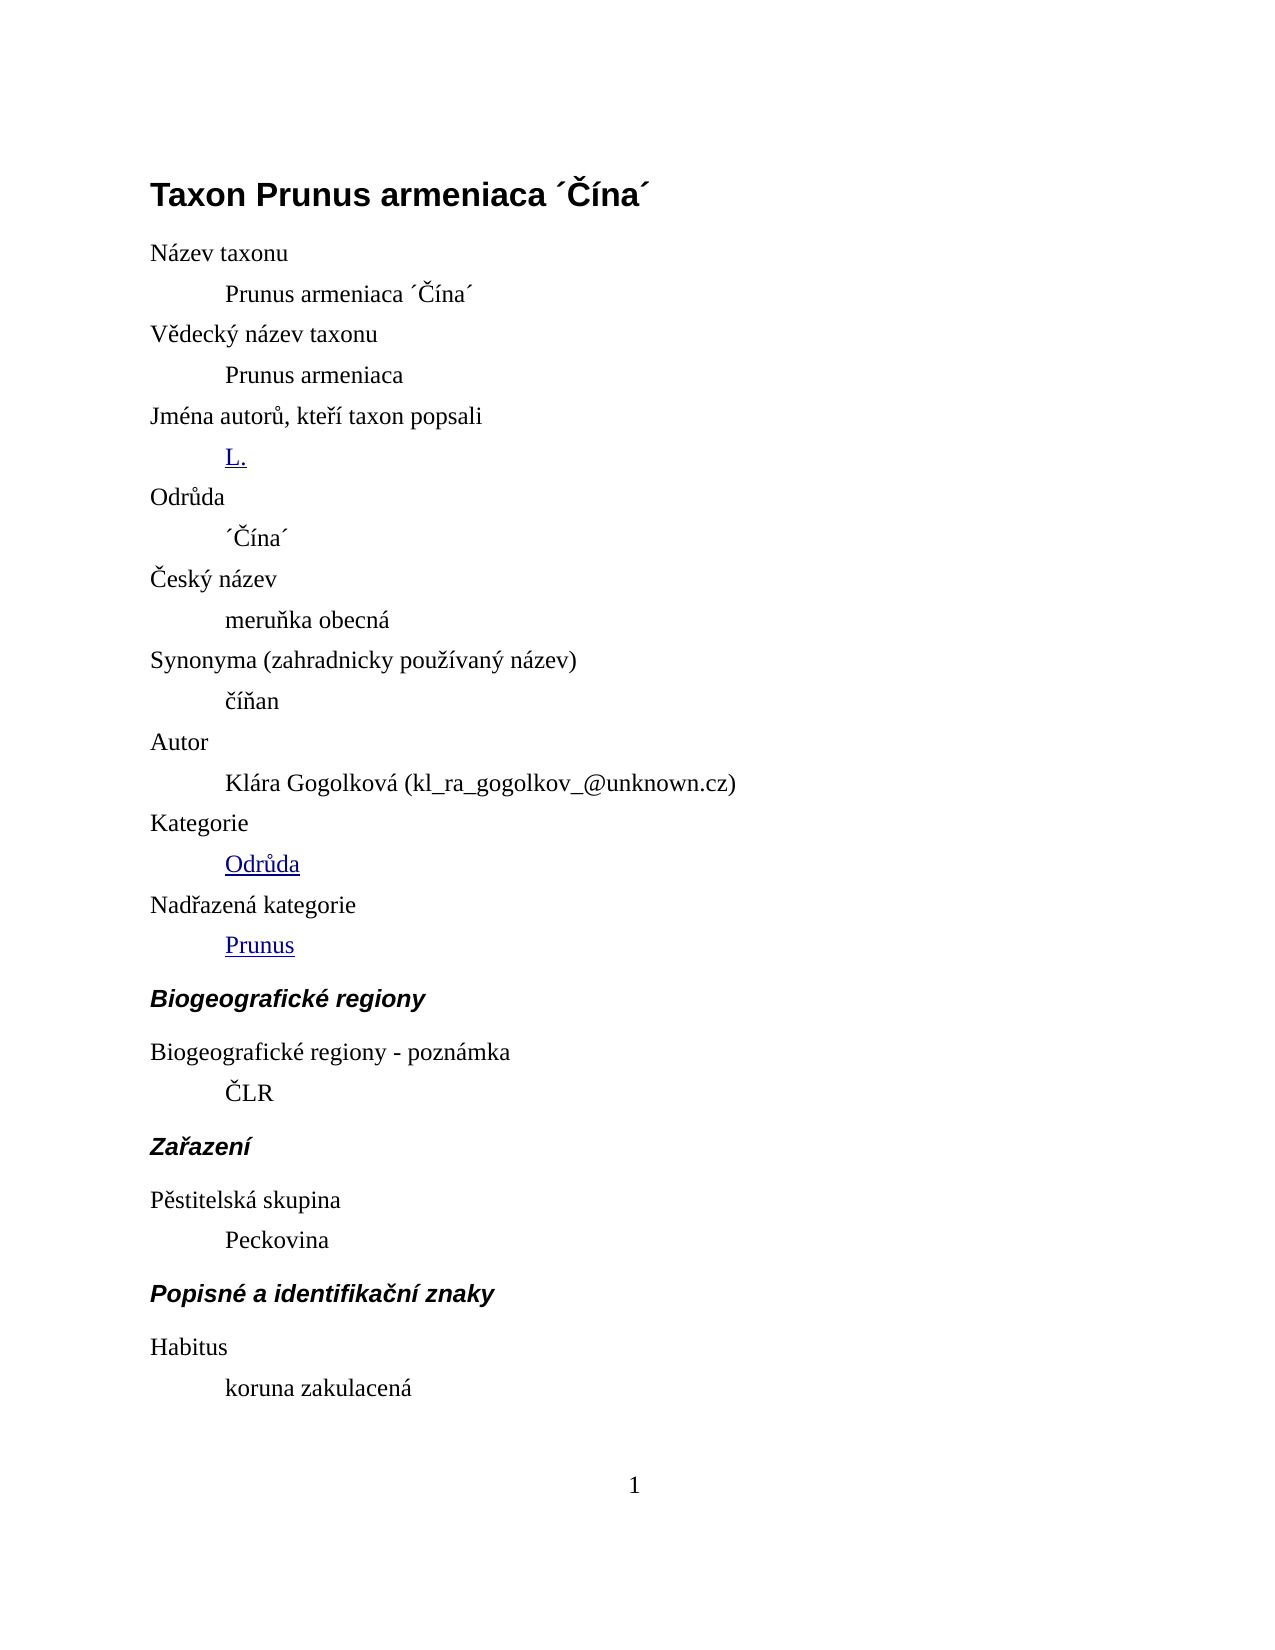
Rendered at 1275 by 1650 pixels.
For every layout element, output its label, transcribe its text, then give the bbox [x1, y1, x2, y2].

text ´Čína´ [225, 523, 1125, 552]
text Prunus armeniaca ´Čína´ [225, 279, 1125, 308]
text koruna zakulacená [225, 1373, 1125, 1402]
text Biogeografické regiony - poznámka [150, 1037, 1125, 1066]
subtitle Taxon Prunus armeniaca ´Čína´ [150, 175, 1125, 214]
text Název taxonu [150, 238, 1125, 267]
text Prunus armeniaca [225, 360, 1125, 389]
text Klára Gogolková (kl_ra_gogolkov_@unknown.cz) [225, 768, 1125, 796]
subtitle Biogeografické regiony [150, 984, 1125, 1013]
text L. [225, 442, 1125, 471]
text Jména autorů, kteří taxon popsali [150, 401, 1125, 430]
text Český název [150, 564, 1125, 593]
text Prunus [225, 931, 1125, 959]
text Autor [150, 727, 1125, 756]
subtitle Popisné a identifikační znaky [150, 1279, 1125, 1308]
text Pěstitelská skupina [150, 1185, 1125, 1213]
text ČLR [225, 1078, 1125, 1107]
text Kategorie [150, 808, 1125, 837]
text meruňka obecná [225, 605, 1125, 633]
text Synonyma (zahradnicky používaný název) [150, 645, 1125, 674]
text číňan [225, 686, 1125, 715]
text Odrůda [225, 849, 1125, 878]
subtitle Zařazení [150, 1132, 1125, 1160]
text Peckovina [225, 1226, 1125, 1254]
text Odrůda [150, 482, 1125, 511]
text Habitus [150, 1332, 1125, 1361]
text Vědecký název taxonu [150, 319, 1125, 348]
text Nadřazená kategorie [150, 890, 1125, 918]
